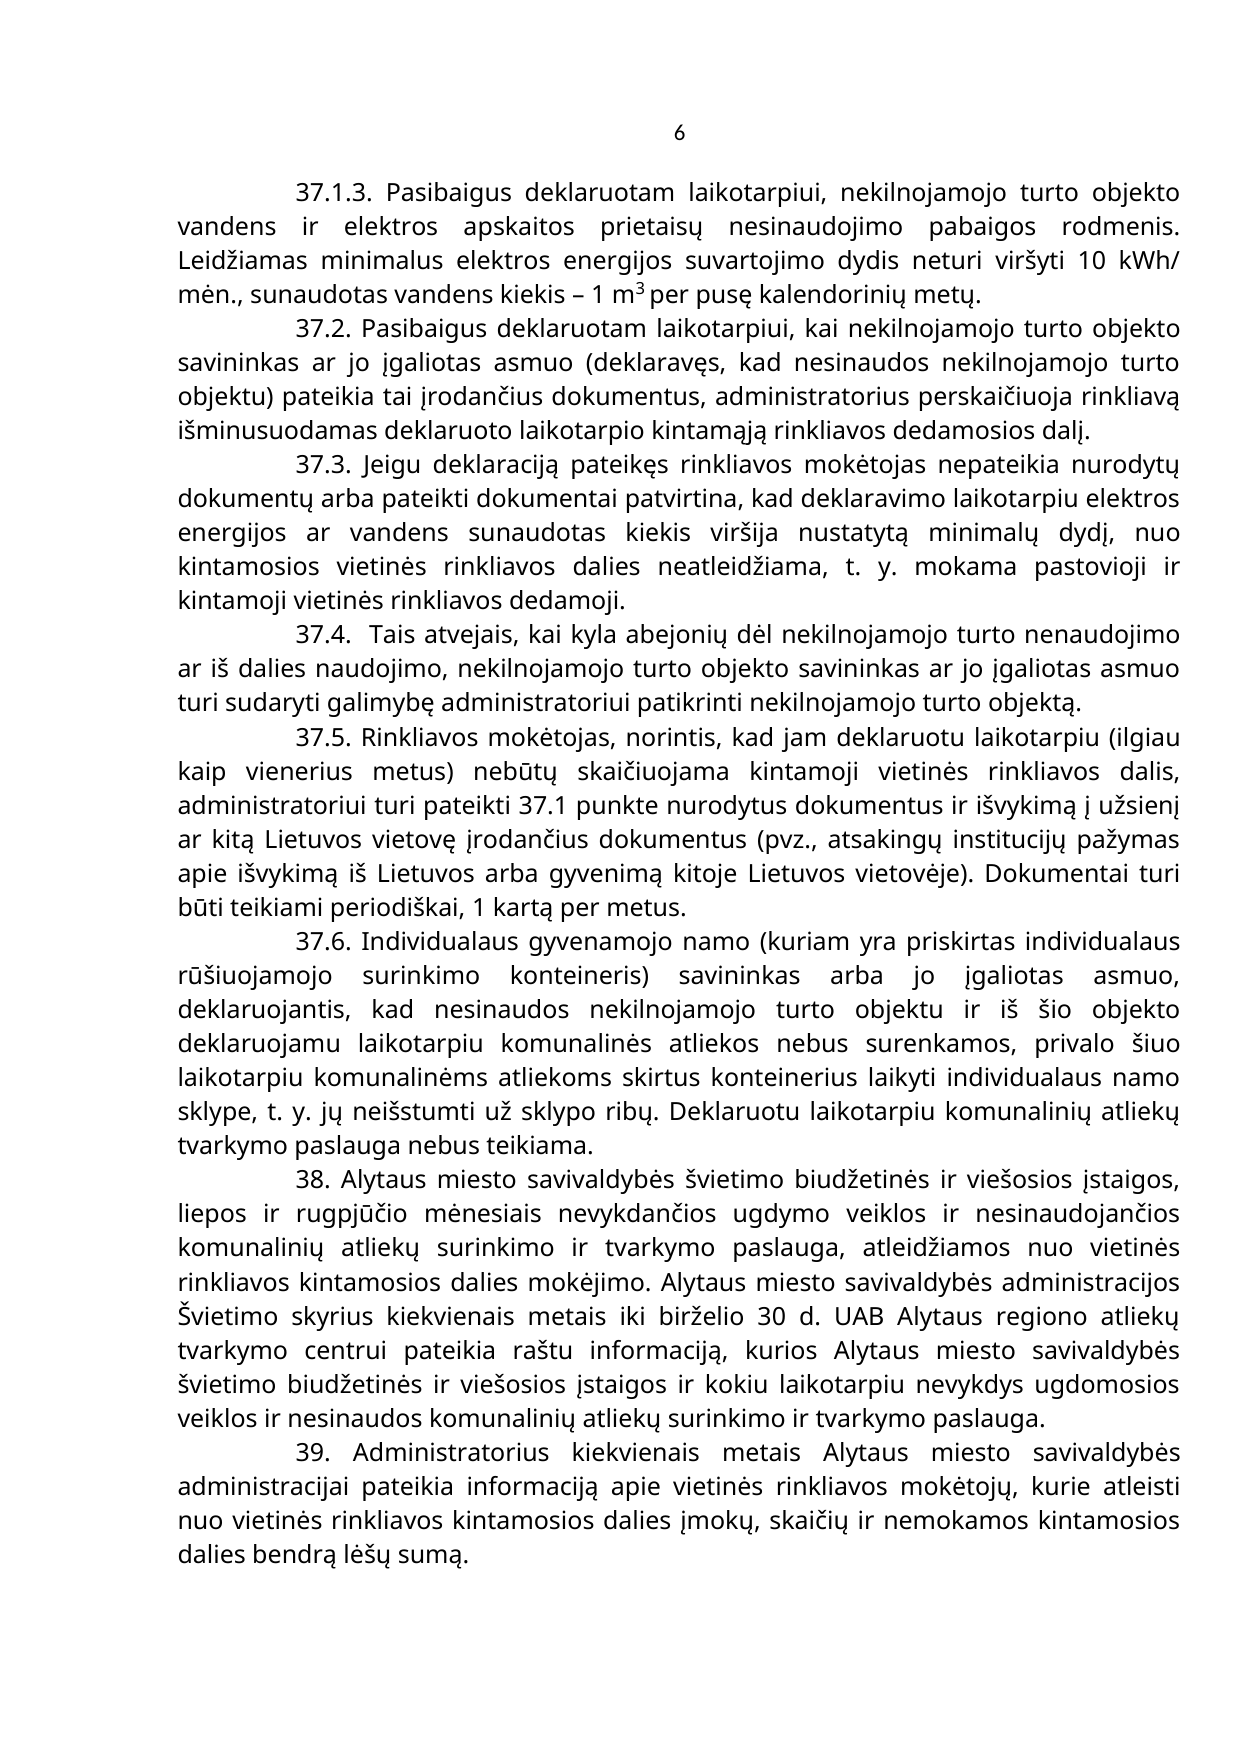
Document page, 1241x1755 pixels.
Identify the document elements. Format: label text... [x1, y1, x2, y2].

text 37.5. Rinkliavos mokėtojas, norintis, kad jam deklaruotu laikotarpiu (ilgiau kaip vienerius metus) nebūtų skaičiuojama kintamoji vietinės rinkliavos dalis, administratoriui turi pateikti 37.1 punkte nurodytus dokumentus ir išvykimą į užsienį ar kitą Lietuvos vietovę įrodančius dokumentus (pvz., atsakingų institucijų pažymas apie išvykimą iš Lietuvos arba gyvenimą kitoje Lietuvos vietovėje). Dokumentai turi būti teikiami periodiškai, 1 kartą per metus. [177, 719, 1181, 923]
text 37.3. Jeigu deklaraciją pateikęs rinkliavos mokėtojas nepateikia nurodytų dokumentų arba pateikti dokumentai patvirtina, kad deklaravimo laikotarpiu elektros energijos ar vandens sunaudotas kiekis viršija nustatytą minimalų dydį, nuo kintamosios vietinės rinkliavos dalies neatleidžiama, t. y. mokama pastovioji ir kintamoji vietinės rinkliavos dedamoji. [177, 447, 1181, 617]
text 37.1.3. Pasibaigus deklaruotam laikotarpiui, nekilnojamojo turto objekto vandens ir elektros apskaitos prietaisų nesinaudojimo pabaigos rodmenis. Leidžiamas minimalus elektros energijos suvartojimo dydis neturi viršyti 10 kWh/ mėn., sunaudotas vandens kiekis – 1 m3 per pusę kalendorinių metų. [177, 174, 1181, 310]
text 37.2. Pasibaigus deklaruotam laikotarpiui, kai nekilnojamojo turto objekto savininkas ar jo įgaliotas asmuo (deklaravęs, kad nesinaudos nekilnojamojo turto objektu) pateikia tai įrodančius dokumentus, administratorius perskaičiuoja rinkliavą išminusuodamas deklaruoto laikotarpio kintamąją rinkliavos dedamosios dalį. [177, 310, 1181, 447]
text 38. Alytaus miesto savivaldybės švietimo biudžetinės ir viešosios įstaigos, liepos ir rugpjūčio mėnesiais nevykdančios ugdymo veiklos ir nesinaudojančios komunalinių atliekų surinkimo ir tvarkymo paslauga, atleidžiamos nuo vietinės rinkliavos kintamosios dalies mokėjimo. Alytaus miesto savivaldybės administracijos Švietimo skyrius kiekvienais metais iki birželio 30 d. UAB Alytaus regiono atliekų tvarkymo centrui pateikia raštu informaciją, kurios Alytaus miesto savivaldybės švietimo biudžetinės ir viešosios įstaigos ir kokiu laikotarpiu nevykdys ugdomosios veiklos ir nesinaudos komunalinių atliekų surinkimo ir tvarkymo paslauga. [177, 1162, 1181, 1434]
text 39. Administratorius kiekvienais metais Alytaus miesto savivaldybės administracijai pateikia informaciją apie vietinės rinkliavos mokėtojų, kurie atleisti nuo vietinės rinkliavos kintamosios dalies įmokų, skaičių ir nemokamos kintamosios dalies bendrą lėšų sumą. [177, 1434, 1181, 1571]
text 37.6. Individualaus gyvenamojo namo (kuriam yra priskirtas individualaus rūšiuojamojo surinkimo konteineris) savininkas arba jo įgaliotas asmuo, deklaruojantis, kad nesinaudos nekilnojamojo turto objektu ir iš šio objekto deklaruojamu laikotarpiu komunalinės atliekos nebus surenkamos, privalo šiuo laikotarpiu komunalinėms atliekoms skirtus konteinerius laikyti individualaus namo sklype, t. y. jų neišstumti už sklypo ribų. Deklaruotu laikotarpiu komunalinių atliekų tvarkymo paslauga nebus teikiama. [177, 923, 1181, 1162]
text 37.4. Tais atvejais, kai kyla abejonių dėl nekilnojamojo turto nenaudojimo ar iš dalies naudojimo, nekilnojamojo turto objekto savininkas ar jo įgaliotas asmuo turi sudaryti galimybę administratoriui patikrinti nekilnojamojo turto objektą. [177, 617, 1181, 719]
